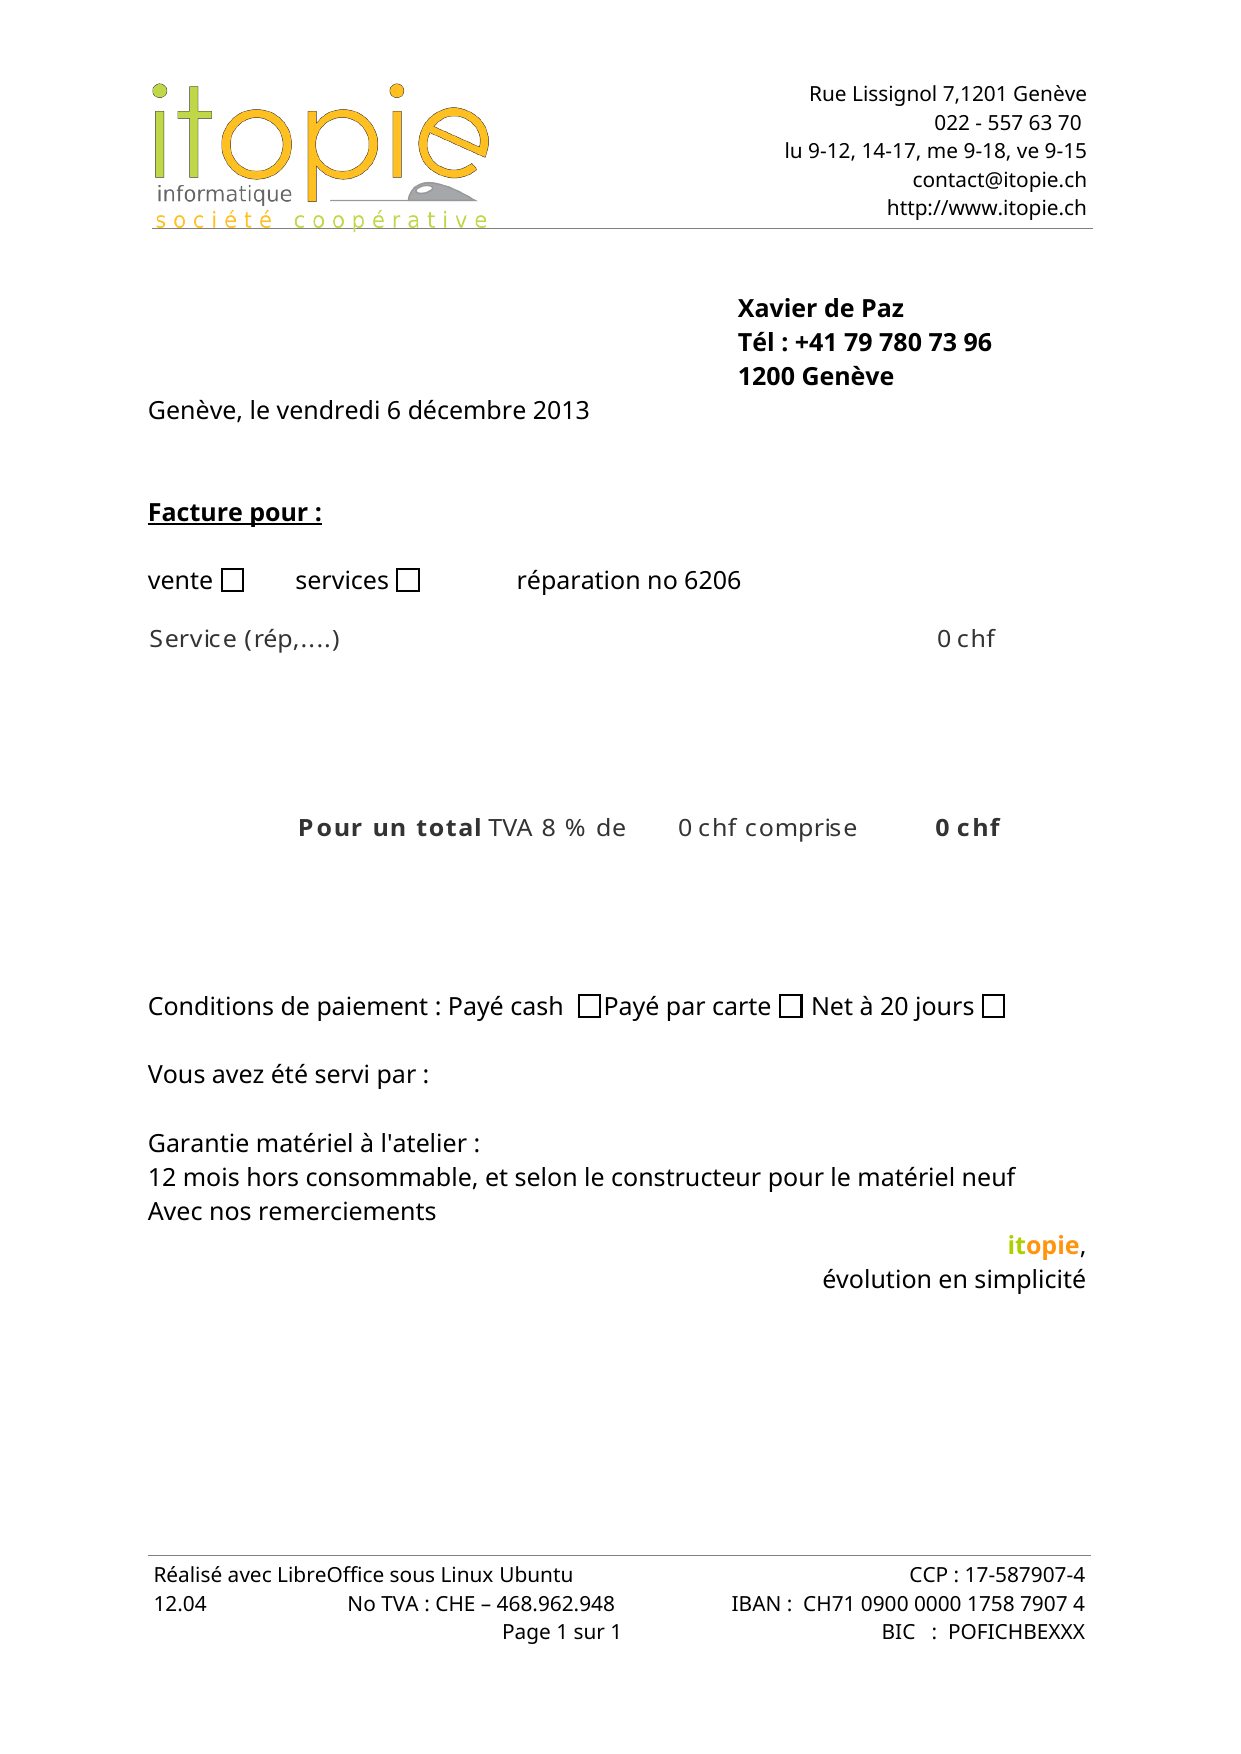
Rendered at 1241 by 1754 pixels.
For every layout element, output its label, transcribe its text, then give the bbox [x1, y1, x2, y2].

text Conditions de paiement : Payé cash Payé par carte Net à 20 jours [148, 989, 1093, 1023]
text Genève, le vendredi 6 décembre 2013 [148, 392, 1093, 427]
text vente services réparation no 6206 [148, 563, 1093, 597]
text Garantie matériel à l'atelier : [148, 1125, 1093, 1159]
picture [138, 72, 500, 244]
text évolution en simplicité [148, 1262, 1093, 1296]
text itopie, [148, 1227, 1093, 1262]
text Vous avez été servi par : [148, 1057, 1093, 1091]
text Facture pour : [148, 495, 1093, 529]
text Xavier de Paz [148, 290, 1093, 324]
text 1200 Genève [148, 358, 1093, 392]
text 12 mois hors consommable, et selon le constructeur pour le matériel neuf [148, 1159, 1093, 1193]
text Avec nos remerciements [148, 1193, 1093, 1227]
text Tél : +41 79 780 73 96 [148, 324, 1093, 358]
